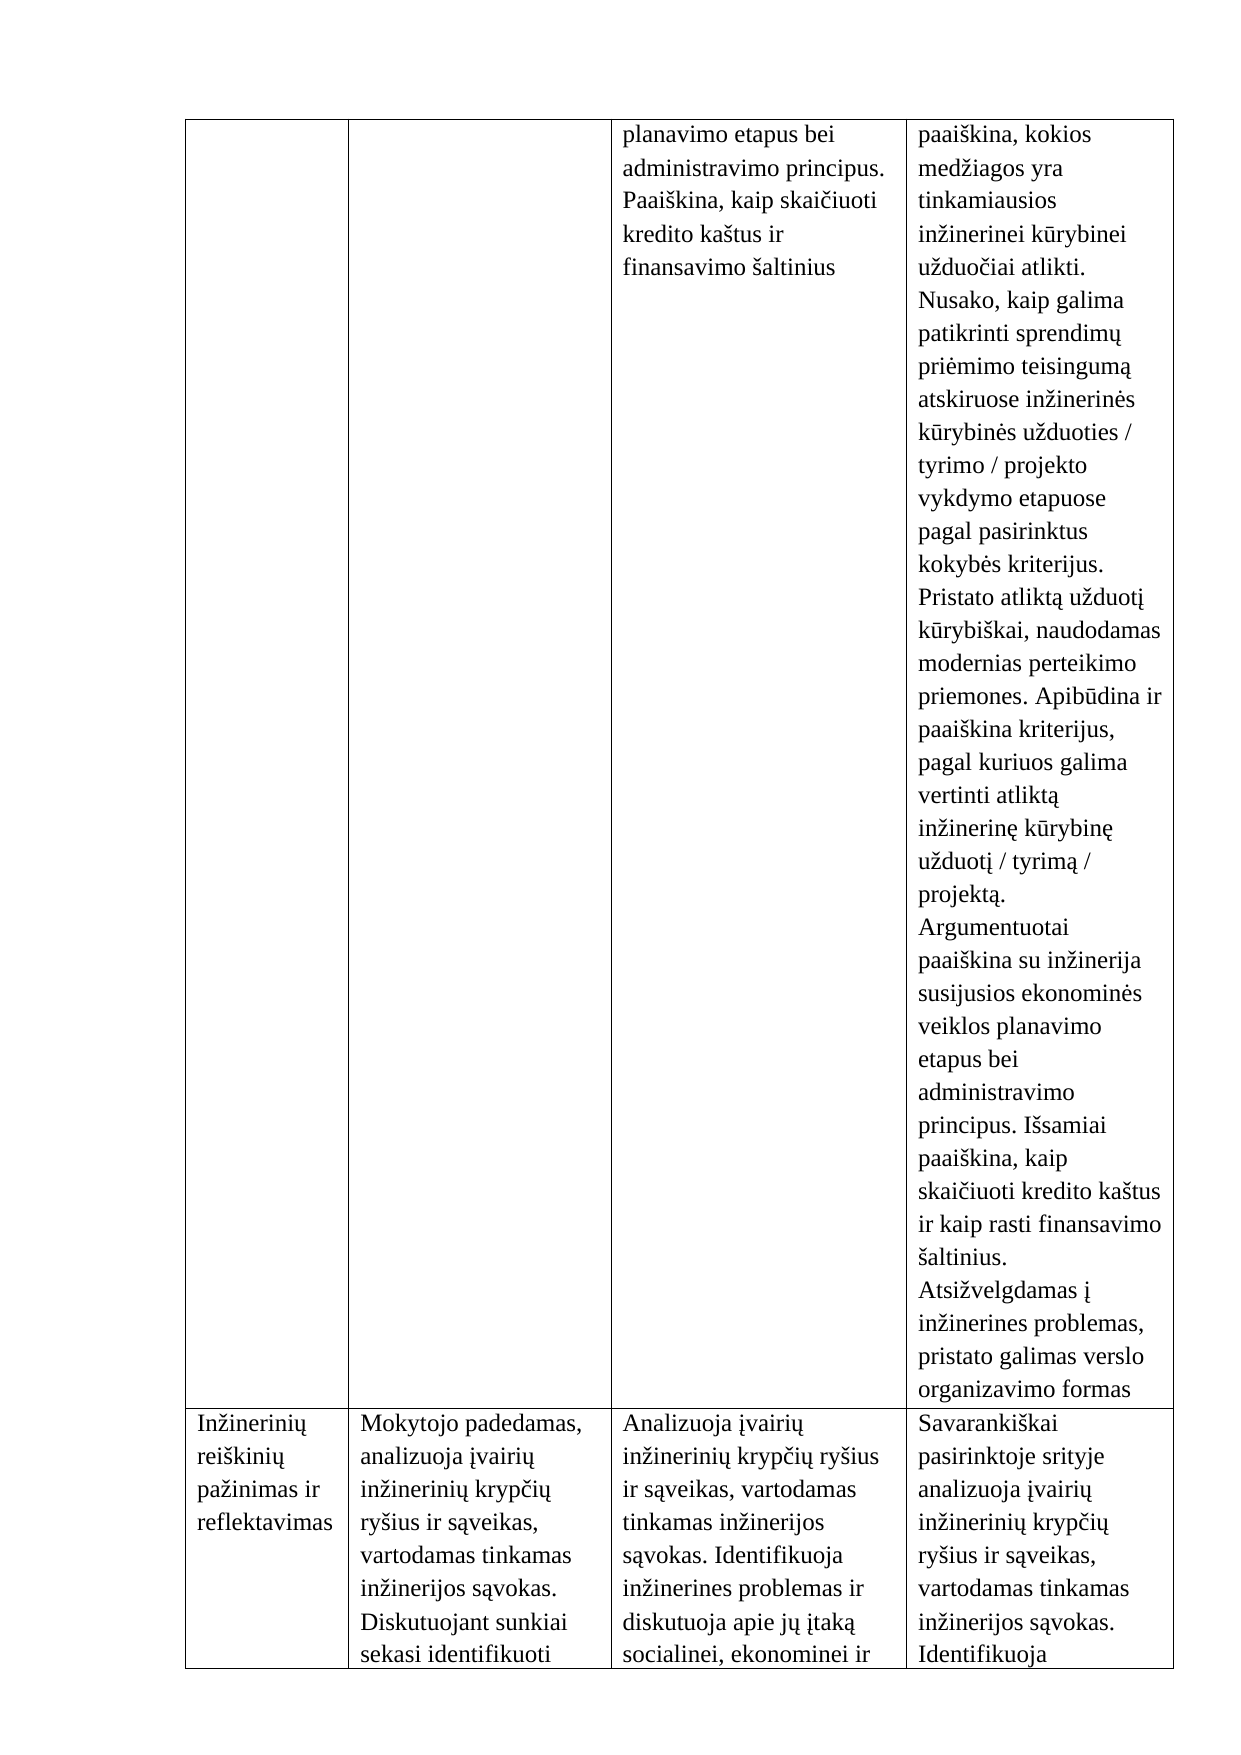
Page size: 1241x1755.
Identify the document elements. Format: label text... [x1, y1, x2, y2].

table_cell Mokytojo padedamas, analizuoja įvairių inžinerinių krypčių ryšius ir sąveikas, vartodamas tinkamas inžinerijos sąvokas. Diskutuojant sunkiai sekasi identifikuoti [349, 1409, 611, 1668]
table_cell Savarankiškai pasirinktoje srityje analizuoja įvairių inžinerinių krypčių ryšius ir sąveikas, vartodamas tinkamas inžinerijos sąvokas. Identifikuoja [907, 1409, 1173, 1668]
table_cell planavimo etapus bei administravimo principus. Paaiškina, kaip skaičiuoti kredito kaštus ir finansavimo šaltinius [612, 120, 906, 1407]
table_cell [186, 120, 348, 1407]
table_cell Inžinerinių reiškinių pažinimas ir reflektavimas [186, 1409, 348, 1668]
table_cell [349, 120, 611, 1407]
table_cell Analizuoja įvairių inžinerinių krypčių ryšius ir sąveikas, vartodamas tinkamas inžinerijos sąvokas. Identifikuoja inžinerines problemas ir diskutuoja apie jų įtaką socialinei, ekonominei ir [612, 1409, 906, 1668]
table_cell paaiškina, kokios medžiagos yra tinkamiausios inžinerinei kūrybinei užduočiai atlikti. Nusako, kaip galima patikrinti sprendimų priėmimo teisingumą atskiruose inžinerinės kūrybinės užduoties / tyrimo / projekto vykdymo etapuose pagal pasirinktus kokybės kriterijus. Pristato atliktą užduotį kūrybiškai, naudodamas modernias perteikimo priemones. Apibūdina ir paaiškina kriterijus, pagal kuriuos galima vertinti atliktą inžinerinę kūrybinę užduotį / tyrimą / projektą. Argumentuotai paaiškina su inžinerija susijusios ekonominės veiklos planavimo etapus bei administravimo principus. Išsamiai paaiškina, kaip skaičiuoti kredito kaštus ir kaip rasti finansavimo šaltinius. Atsižvelgdamas į inžinerines problemas, pristato galimas verslo organizavimo formas [907, 120, 1173, 1407]
